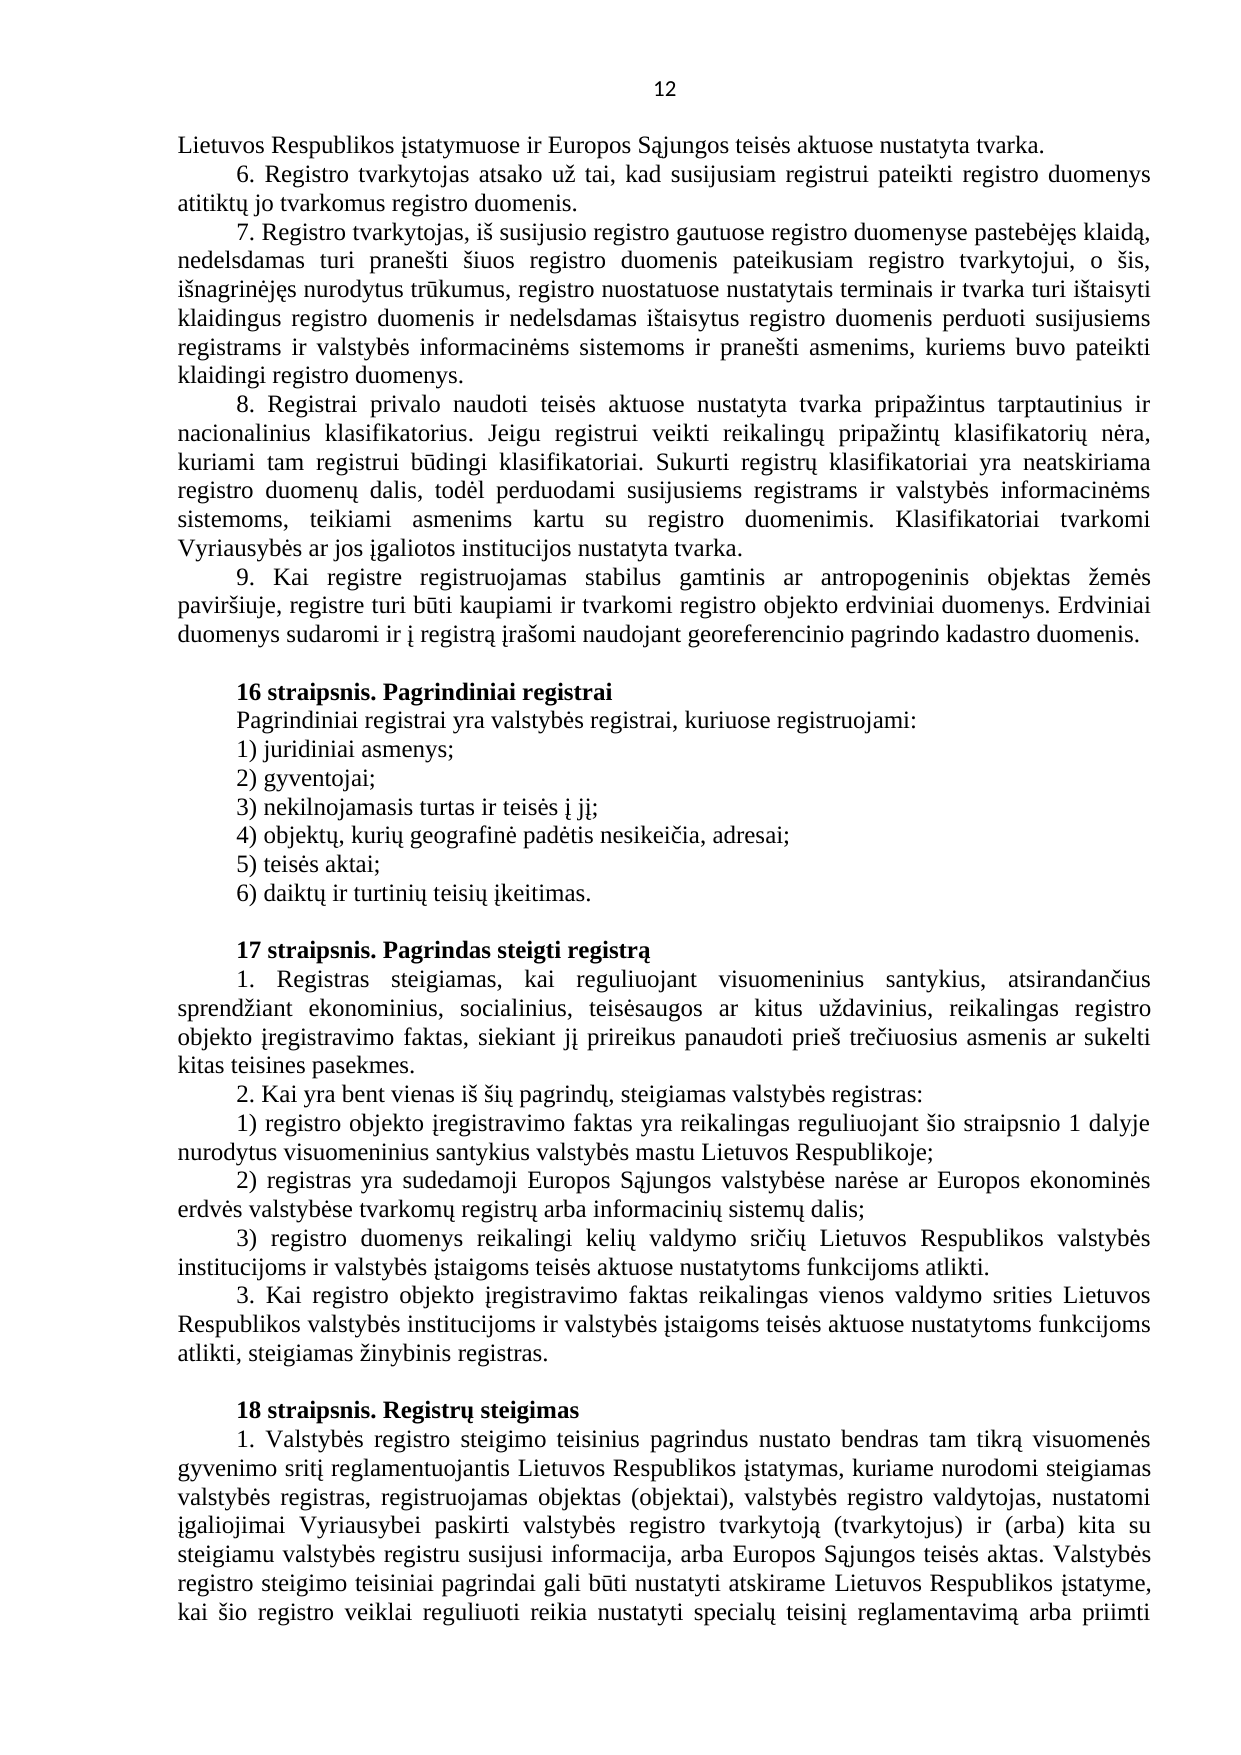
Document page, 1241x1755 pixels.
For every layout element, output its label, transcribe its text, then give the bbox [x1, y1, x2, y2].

text 3. Kai registro objekto įregistravimo faktas reikalingas vienos valdymo srities Lietuvos Respublikos valstybės institucijoms ir valstybės įstaigoms teisės aktuose nustatytoms funkcijoms atlikti, steigiamas žinybinis registras. [177, 1281, 1152, 1367]
text 9. Kai registre registruojamas stabilus gamtinis ar antropogeninis objektas žemės paviršiuje, registre turi būti kaupiami ir tvarkomi registro objekto erdviniai duomenys. Erdviniai duomenys sudaromi ir į registrą įrašomi naudojant georeferencinio pagrindo kadastro duomenis. [177, 562, 1152, 648]
text 7. Registro tvarkytojas, iš susijusio registro gautuose registro duomenyse pastebėjęs klaidą, nedelsdamas turi pranešti šiuos registro duomenis pateikusiam registro tvarkytojui, o šis, išnagrinėjęs nurodytus trūkumus, registro nuostatuose nustatytais terminais ir tvarka turi ištaisyti klaidingus registro duomenis ir nedelsdamas ištaisytus registro duomenis perduoti susijusiems registrams ir valstybės informacinėms sistemoms ir pranešti asmenims, kuriems buvo pateikti klaidingi registro duomenys. [177, 217, 1152, 389]
text 5) teisės aktai; [177, 849, 1152, 878]
text Lietuvos Respublikos įstatymuose ir Europos Sąjungos teisės aktuose nustatyta tvarka. [177, 131, 1152, 159]
text 2. Kai yra bent vienas iš šių pagrindų, steigiamas valstybės registras: [177, 1079, 1152, 1108]
text 2) gyventojai; [177, 763, 1152, 792]
text 6) daiktų ir turtinių teisių įkeitimas. [177, 878, 1152, 907]
text 1) registro objekto įregistravimo faktas yra reikalingas reguliuojant šio straipsnio 1 dalyje nurodytus visuomeninius santykius valstybės mastu Lietuvos Respublikoje; [177, 1108, 1152, 1166]
text 6. Registro tvarkytojas atsako už tai, kad susijusiam registrui pateikti registro duomenys atitiktų jo tvarkomus registro duomenis. [177, 159, 1152, 217]
text 4) objektų, kurių geografinė padėtis nesikeičia, adresai; [177, 821, 1152, 849]
text 2) registras yra sudedamoji Europos Sąjungos valstybėse narėse ar Europos ekonominės erdvės valstybėse tvarkomų registrų arba informacinių sistemų dalis; [177, 1166, 1152, 1223]
text 17 straipsnis. Pagrindas steigti registrą [177, 936, 1152, 964]
text 1. Registras steigiamas, kai reguliuojant visuomeninius santykius, atsirandančius sprendžiant ekonominius, socialinius, teisėsaugos ar kitus uždavinius, reikalingas registro objekto įregistravimo faktas, siekiant jį prireikus panaudoti prieš trečiuosius asmenis ar sukelti kitas teisines pasekmes. [177, 964, 1152, 1079]
text 8. Registrai privalo naudoti teisės aktuose nustatyta tvarka pripažintus tarptautinius ir nacionalinius klasifikatorius. Jeigu registrui veikti reikalingų pripažintų klasifikatorių nėra, kuriami tam registrui būdingi klasifikatoriai. Sukurti registrų klasifikatoriai yra neatskiriama registro duomenų dalis, todėl perduodami susijusiems registrams ir valstybės informacinėms sistemoms, teikiami asmenims kartu su registro duomenimis. Klasifikatoriai tvarkomi Vyriausybės ar jos įgaliotos institucijos nustatyta tvarka. [177, 389, 1152, 562]
text 1) juridiniai asmenys; [177, 734, 1152, 763]
text 16 straipsnis. Pagrindiniai registrai [177, 677, 1152, 706]
text 3) registro duomenys reikalingi kelių valdymo sričių Lietuvos Respublikos valstybės institucijoms ir valstybės įstaigoms teisės aktuose nustatytoms funkcijoms atlikti. [177, 1223, 1152, 1281]
text 18 straipsnis. Registrų steigimas [177, 1396, 1152, 1424]
text Pagrindiniai registrai yra valstybės registrai, kuriuose registruojami: [177, 706, 1152, 734]
text 3) nekilnojamasis turtas ir teisės į jį; [177, 792, 1152, 821]
text 1. Valstybės registro steigimo teisinius pagrindus nustato bendras tam tikrą visuomenės gyvenimo sritį reglamentuojantis Lietuvos Respublikos įstatymas, kuriame nurodomi steigiamas valstybės registras, registruojamas objektas (objektai), valstybės registro valdytojas, nustatomi įgaliojimai Vyriausybei paskirti valstybės registro tvarkytoją (tvarkytojus) ir (arba) kita su steigiamu valstybės registru susijusi informacija, arba Europos Sąjungos teisės aktas. Valstybės registro steigimo teisiniai pagrindai gali būti nustatyti atskirame Lietuvos Respublikos įstatyme, kai šio registro veiklai reguliuoti reikia nustatyti specialų teisinį reglamentavimą arba priimti [177, 1424, 1152, 1626]
